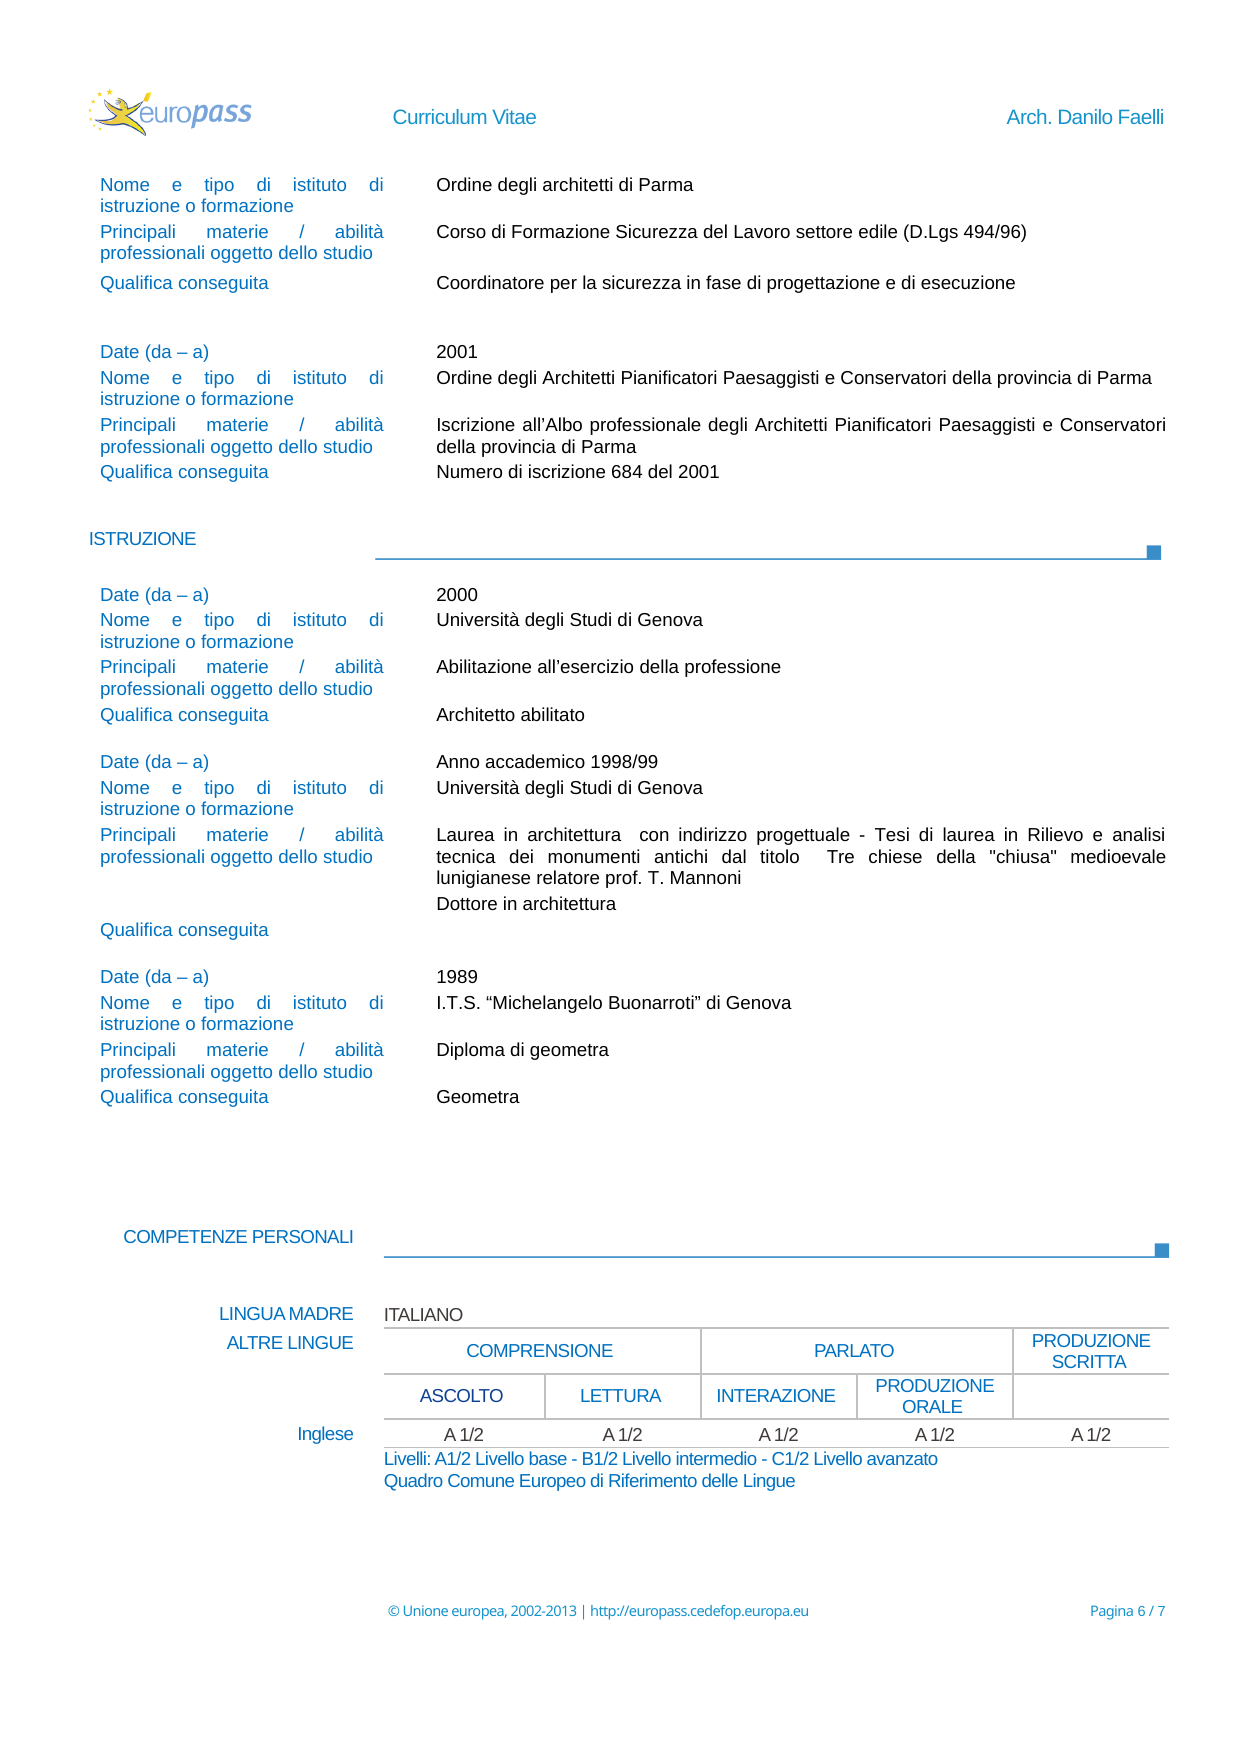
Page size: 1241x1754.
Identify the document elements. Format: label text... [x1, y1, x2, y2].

table_cell [395, 365, 425, 412]
table_header Date (da – a) [89, 581, 395, 607]
table_cell [395, 219, 425, 270]
table_cell Geometra [425, 1084, 1178, 1161]
table_cell [395, 607, 425, 654]
table_header [395, 339, 425, 364]
table_header [384, 1226, 1169, 1256]
table_cell Corso di Formazione Sicurezza del Lavoro settore edile (D.Lgs 494/96) [425, 219, 1178, 270]
table_header Lingua madre [89, 1301, 384, 1327]
table_header Date (da – a) [89, 339, 395, 364]
table_cell Principali materie / abilità professionali oggetto dello studio [89, 219, 395, 270]
table_cell Qualifica conseguita [89, 702, 395, 727]
table_cell Interazione [702, 1375, 856, 1418]
table_cell [395, 1037, 425, 1084]
table_cell [1014, 1375, 1169, 1418]
table_cell Principali materie / abilità professionali oggetto dello studio [89, 654, 395, 702]
table_cell A 1/2 [545, 1420, 701, 1447]
table_cell Principali materie / abilità professionali oggetto dello studio [89, 412, 395, 459]
table_cell Architetto abilitato [425, 702, 1178, 727]
table_cell Qualifica conseguita [89, 1084, 395, 1161]
table_cell Università degli Studi di Genova [425, 607, 1178, 654]
table_header ITALIANO [384, 1301, 1169, 1327]
table_cell [395, 459, 425, 485]
table_header [395, 581, 425, 607]
table_cell A 1/2 [384, 1420, 544, 1447]
table_cell Nome e tipo di istituto di istruzione o formazione [89, 607, 395, 654]
table_cell Principali materie / abilità professionali oggetto dello studio [89, 822, 395, 891]
table_cell PRODUZIONE SCRITTA [1014, 1329, 1169, 1372]
table_header Date (da – a) [89, 964, 395, 989]
table_cell Ordine degli architetti di Parma [425, 171, 1178, 218]
table_cell [395, 412, 425, 459]
table_cell Nome e tipo di istituto di istruzione o formazione [89, 990, 395, 1037]
table_cell A 1/2 [1013, 1420, 1169, 1447]
table_cell Nome e tipo di istituto di istruzione o formazione [89, 365, 395, 412]
table_cell A 1/2 [857, 1420, 1013, 1447]
table_cell Nome e tipo di istituto di istruzione o formazione [89, 775, 395, 822]
table_cell [395, 775, 425, 822]
table_header COMPETENZE PERSONALI [89, 1226, 384, 1258]
table_cell Dottore in architettura [425, 891, 1178, 942]
table_cell A 1/2 [701, 1420, 857, 1447]
table_cell [395, 891, 425, 942]
table_cell [395, 654, 425, 702]
table_header 2001 [425, 339, 1178, 364]
table_cell Inglese [89, 1418, 384, 1447]
table_header 1989 [425, 964, 1178, 989]
table_cell Altre lingue [89, 1327, 384, 1418]
table_header 2000 [425, 581, 1178, 607]
table_cell Qualifica conseguita [89, 459, 395, 485]
table_cell Numero di iscrizione 684 del 2001 [425, 459, 1178, 485]
table_cell Livelli: A1/2 Livello base - B1/2 Livello intermedio - C1/2 Livello avanzato Quadro Comune Europeo di Riferimento delle Lingue [384, 1448, 1169, 1491]
table_cell [395, 270, 425, 296]
table_cell Principali materie / abilità professionali oggetto dello studio [89, 1037, 395, 1084]
table_cell Qualifica conseguita [89, 270, 395, 296]
table_header [395, 964, 425, 989]
table_cell Qualifica conseguita [89, 891, 395, 942]
table_cell Ordine degli Architetti Pianificatori Paesaggisti e Conservatori della provincia di Parma [425, 365, 1178, 412]
table_cell Nome e tipo di istituto di istruzione o formazione [89, 171, 395, 218]
table_header [395, 749, 425, 774]
table_cell [395, 822, 425, 891]
table_cell [395, 702, 425, 727]
table_cell [395, 1084, 425, 1161]
table_cell Coordinatore per la sicurezza in fase di progettazione e di esecuzione [425, 270, 1178, 296]
table_cell [395, 990, 425, 1037]
table_header Date (da – a) [89, 749, 395, 774]
table_cell [89, 1447, 384, 1491]
text ISTRUZIONE [88, 528, 1169, 560]
table_cell Lettura [546, 1375, 700, 1418]
table_cell Diploma di geometra [425, 1037, 1178, 1084]
table_cell PARLATO [702, 1329, 1012, 1372]
table_cell [395, 171, 425, 218]
table_cell COMPRENSIONE [384, 1329, 700, 1372]
table_cell Ascolto [384, 1375, 544, 1418]
table_cell Laurea in architettura con indirizzo progettuale - Tesi di laurea in Rilievo e analisi tecnica dei monumenti antichi dal titolo Tre chiese della "chiusa" medioevale lunigianese relatore prof. T. Mannoni [425, 822, 1178, 891]
table_cell I.T.S. “Michelangelo Buonarroti” di Genova [425, 990, 1178, 1037]
table_cell Abilitazione all’esercizio della professione [425, 654, 1178, 702]
table_header Anno accademico 1998/99 [425, 749, 1178, 774]
table_cell Produzione orale [858, 1375, 1012, 1418]
table_cell Iscrizione all’Albo professionale degli Architetti Pianificatori Paesaggisti e Conservatori della provincia di Parma [425, 412, 1178, 459]
table_cell Università degli Studi di Genova [425, 775, 1178, 822]
